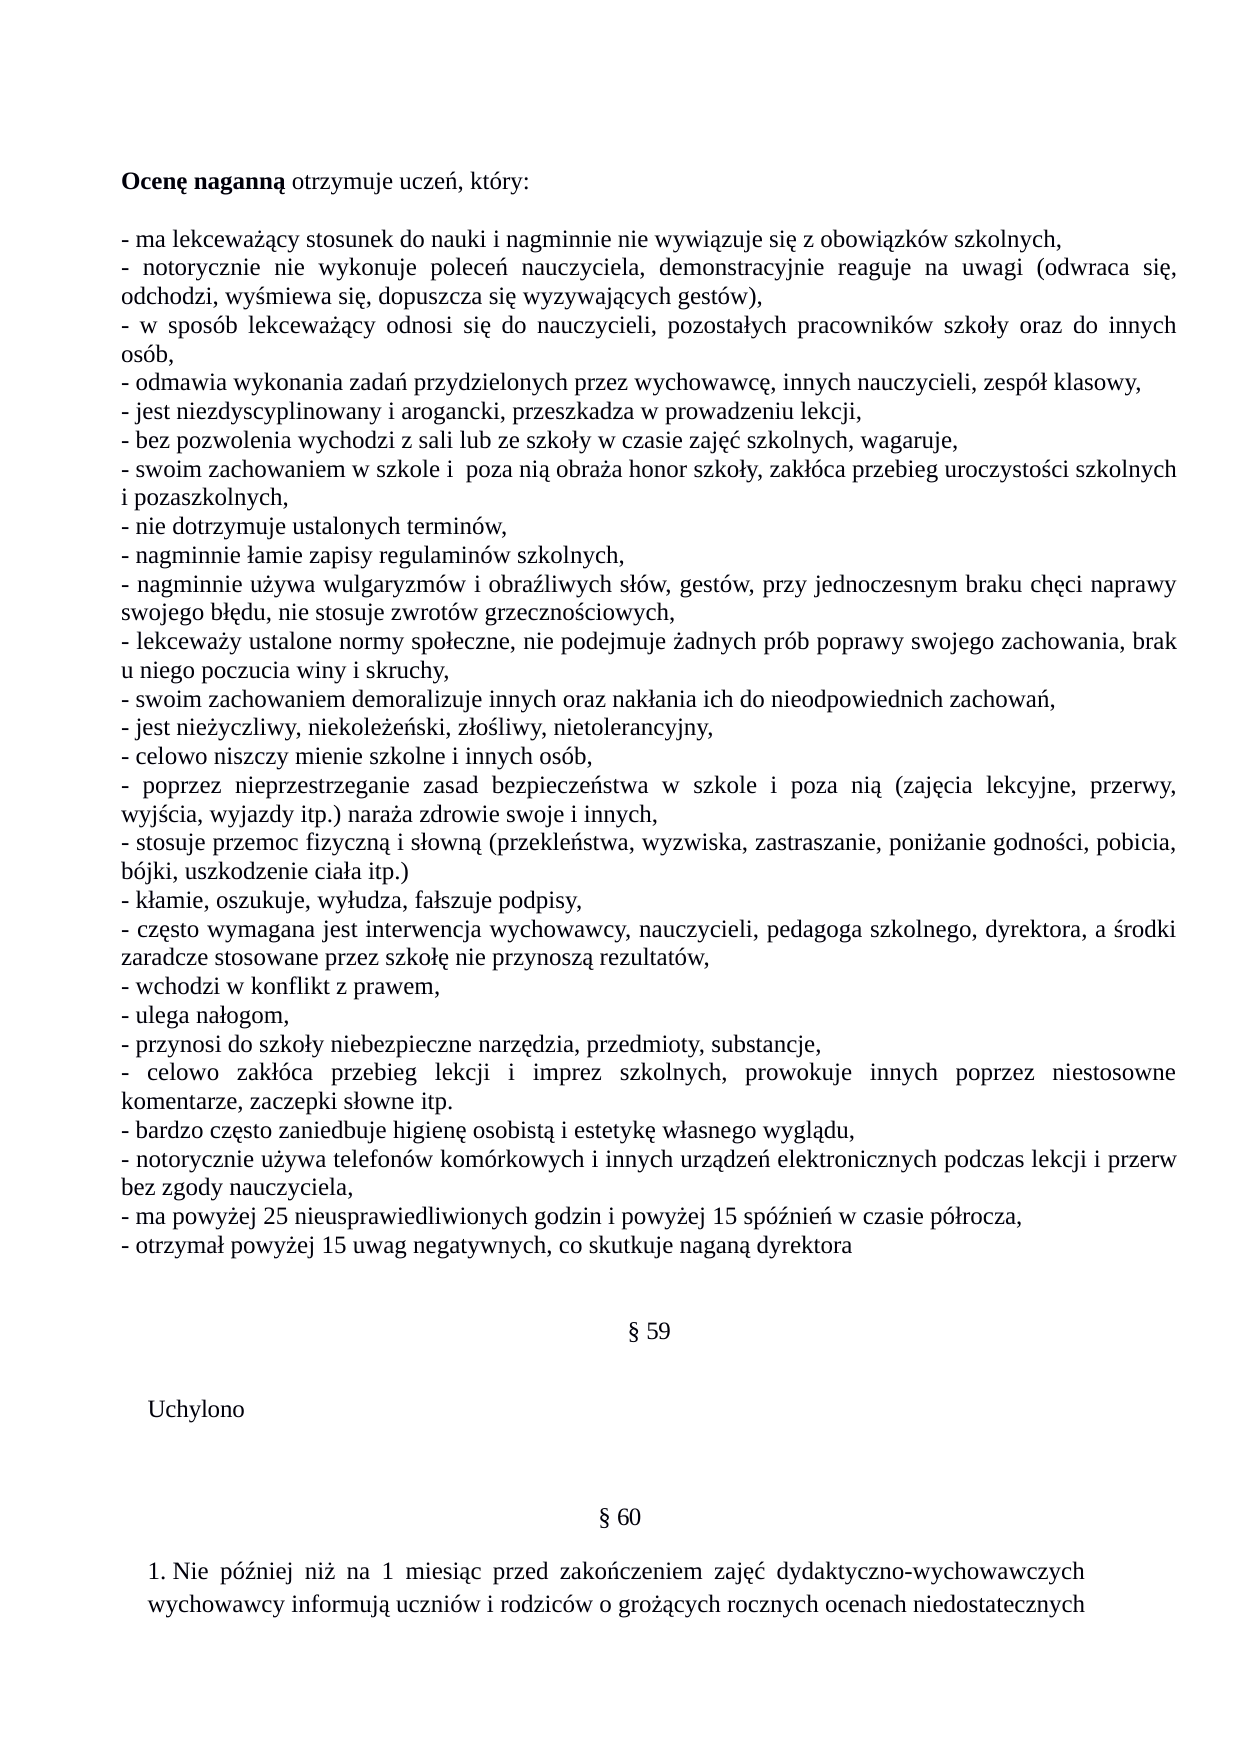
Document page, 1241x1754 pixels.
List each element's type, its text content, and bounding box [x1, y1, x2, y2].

text - nagminnie łamie zapisy regulaminów szkolnych, [121, 540, 1178, 569]
text - wchodzi w konflikt z prawem, [121, 971, 1178, 1000]
text - jest niezdyscyplinowany i arogancki, przeszkadza w prowadzeniu lekcji, [121, 396, 1178, 425]
text § 60 [121, 1502, 1119, 1531]
text - odmawia wykonania zadań przydzielonych przez wychowawcę, innych nauczycieli, zespół klasowy, [121, 367, 1178, 396]
text - ulega nałogom, [121, 1000, 1178, 1029]
text - bardzo często zaniedbuje higienę osobistą i estetykę własnego wyglądu, [121, 1115, 1178, 1144]
text - ma powyżej 25 nieusprawiedliwionych godzin i powyżej 15 spóźnień w czasie półrocza, [121, 1201, 1178, 1230]
text - kłamie, oszukuje, wyłudza, fałszuje podpisy, [121, 885, 1178, 914]
text - stosuje przemoc fizyczną i słowną (przekleństwa, wyzwiska, zastraszanie, poniżanie godności, pobicia, bójki, uszkodzenie ciała itp.) [121, 827, 1178, 885]
text - notorycznie nie wykonuje poleceń nauczyciela, demonstracyjnie reaguje na uwagi (odwraca się, odchodzi, wyśmiewa się, dopuszcza się wyzywających gestów), [121, 252, 1178, 310]
text - bez pozwolenia wychodzi z sali lub ze szkoły w czasie zajęć szkolnych, wagaruje, [121, 425, 1178, 454]
text - swoim zachowaniem demoralizuje innych oraz nakłania ich do nieodpowiednich zachowań, [121, 684, 1178, 712]
text - poprzez nieprzestrzeganie zasad bezpieczeństwa w szkole i poza nią (zajęcia lekcyjne, przerwy, wyjścia, wyjazdy itp.) naraża zdrowie swoje i innych, [121, 770, 1178, 827]
text - nie dotrzymuje ustalonych terminów, [121, 511, 1178, 540]
text § 59 [121, 1316, 1178, 1345]
text - swoim zachowaniem w szkole i poza nią obraża honor szkoły, zakłóca przebieg uroczystości szkolnych i pozaszkolnych, [121, 454, 1178, 511]
text - celowo zakłóca przebieg lekcji i imprez szkolnych, prowokuje innych poprzez niestosowne komentarze, zaczepki słowne itp. [121, 1057, 1178, 1115]
text - nagminnie używa wulgaryzmów i obraźliwych słów, gestów, przy jednoczesnym braku chęci naprawy swojego błędu, nie stosuje zwrotów grzecznościowych, [121, 569, 1178, 626]
text - otrzymał powyżej 15 uwag negatywnych, co skutkuje naganą dyrektora [121, 1230, 1178, 1259]
text - przynosi do szkoły niebezpieczne narzędzia, przedmioty, substancje, [121, 1029, 1178, 1057]
text - w sposób lekceważący odnosi się do nauczycieli, pozostałych pracowników szkoły oraz do innych osób, [121, 310, 1178, 367]
list Nie później niż na 1 miesiąc przed zakończeniem zajęć dydaktyczno-wychowawczych wychowawcy informują uczniów i rodziców o grożących rocznych ocenach niedostatecznych [147, 1556, 1086, 1618]
text - lekceważy ustalone normy społeczne, nie podejmuje żadnych prób poprawy swojego zachowania, brak u niego poczucia winy i skruchy, [121, 626, 1178, 684]
text - ma lekceważący stosunek do nauki i nagminnie nie wywiązuje się z obowiązków szkolnych, [121, 224, 1178, 252]
text - notorycznie używa telefonów komórkowych i innych urządzeń elektronicznych podczas lekcji i przerw bez zgody nauczyciela, [121, 1144, 1178, 1201]
text - często wymagana jest interwencja wychowawcy, nauczycieli, pedagoga szkolnego, dyrektora, a środki zaradcze stosowane przez szkołę nie przynoszą rezultatów, [121, 914, 1178, 971]
text - jest nieżyczliwy, niekoleżeński, złośliwy, nietolerancyjny, [121, 712, 1178, 741]
text Ocenę naganną otrzymuje uczeń, który: [121, 166, 1178, 195]
text - celowo niszczy mienie szkolne i innych osób, [121, 741, 1178, 770]
text Uchylono [147, 1394, 1178, 1423]
